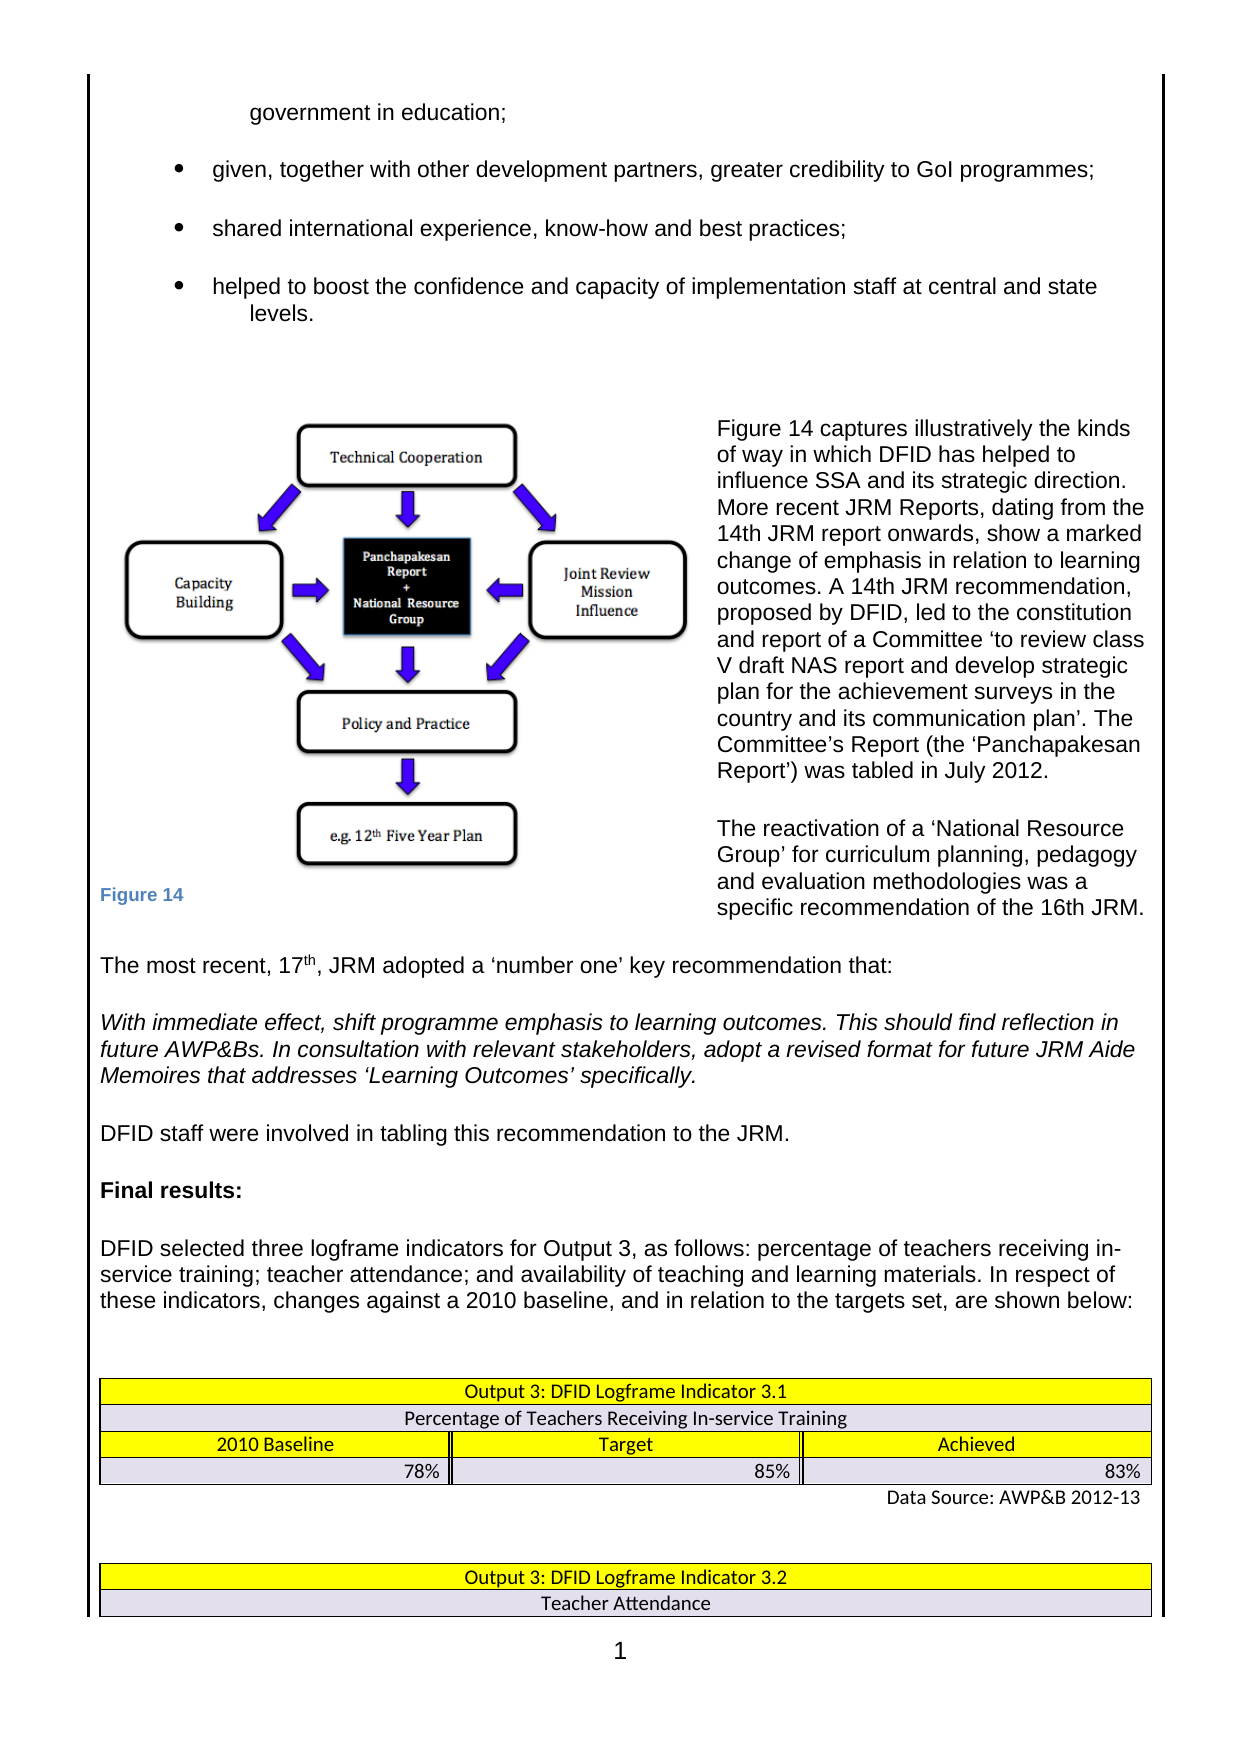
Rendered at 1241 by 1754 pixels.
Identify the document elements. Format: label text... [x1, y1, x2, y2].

table_cell [90, 1378, 100, 1510]
table_cell Data Source: AWP&B 2012-13 [100, 1485, 1152, 1510]
table_cell Figure 14 [90, 390, 705, 927]
table_cell Figure 14 captures illustratively the kinds of way in which DFID has helped to influence SSA and its strategic direction. More recent JRM Reports, dating from the 14th JRM report onwards, show a marked change of emphasis in relation to learning outcomes. A 14th JRM recommendation, proposed by DFID, led to the constitution and report of a Committee ‘to review class V draft NAS report and develop strategic plan for the achievement surveys in the country and its communication plan’. The Committee’s Report (the ‘Panchapakesan Report’) was tabled in July 2012. The reactivation of a ‘National Resource Group’ for curriculum planning, pedagogy and evaluation methodologies was a specific recommendation of the 16th JRM. [705, 390, 1162, 927]
table_cell Teacher Attendance [101, 1590, 1151, 1616]
table_cell 83% [804, 1458, 1151, 1483]
table_cell 2010 Baseline [101, 1432, 448, 1457]
table_cell Achieved [804, 1432, 1151, 1457]
table_cell government in education; given, together with other development partners, greater credibility to GoI programmes; shared international experience, know-how and best practices; helped to boost the confidence and capacity of implementation staff at central and state levels. [90, 74, 1162, 390]
table_cell Percentage of Teachers Receiving In-service Training [101, 1405, 1151, 1431]
table_cell [90, 1510, 1162, 1617]
table_header Output 3: DFID Logframe Indicator 3.1 [101, 1379, 1151, 1404]
table_cell 85% [453, 1458, 799, 1483]
table_cell Target [453, 1432, 799, 1457]
table_cell [1152, 1378, 1162, 1510]
table_cell 78% [101, 1458, 448, 1483]
table_cell Final results: DFID selected three logframe indicators for Output 3, as follows: percentage of teachers receiving in-service training; teacher attendance; and availability of teaching and learning materials. In respect of these indicators, changes against a 2010 baseline, and in relation to the targets set, are shown below: [90, 1152, 1162, 1378]
table_cell The most recent, 17th, JRM adopted a ‘number one’ key recommendation that: With immediate effect, shift programme emphasis to learning outcomes. This should find reflection in future AWP&Bs. In consultation with relevant stakeholders, adopt a revised format for future JRM Aide Memoires that addresses ‘Learning Outcomes’ specifically. DFID staff were involved in tabling this recommendation to the JRM. [90, 927, 1162, 1152]
table_header Output 3: DFID Logframe Indicator 3.2 [101, 1564, 1151, 1589]
